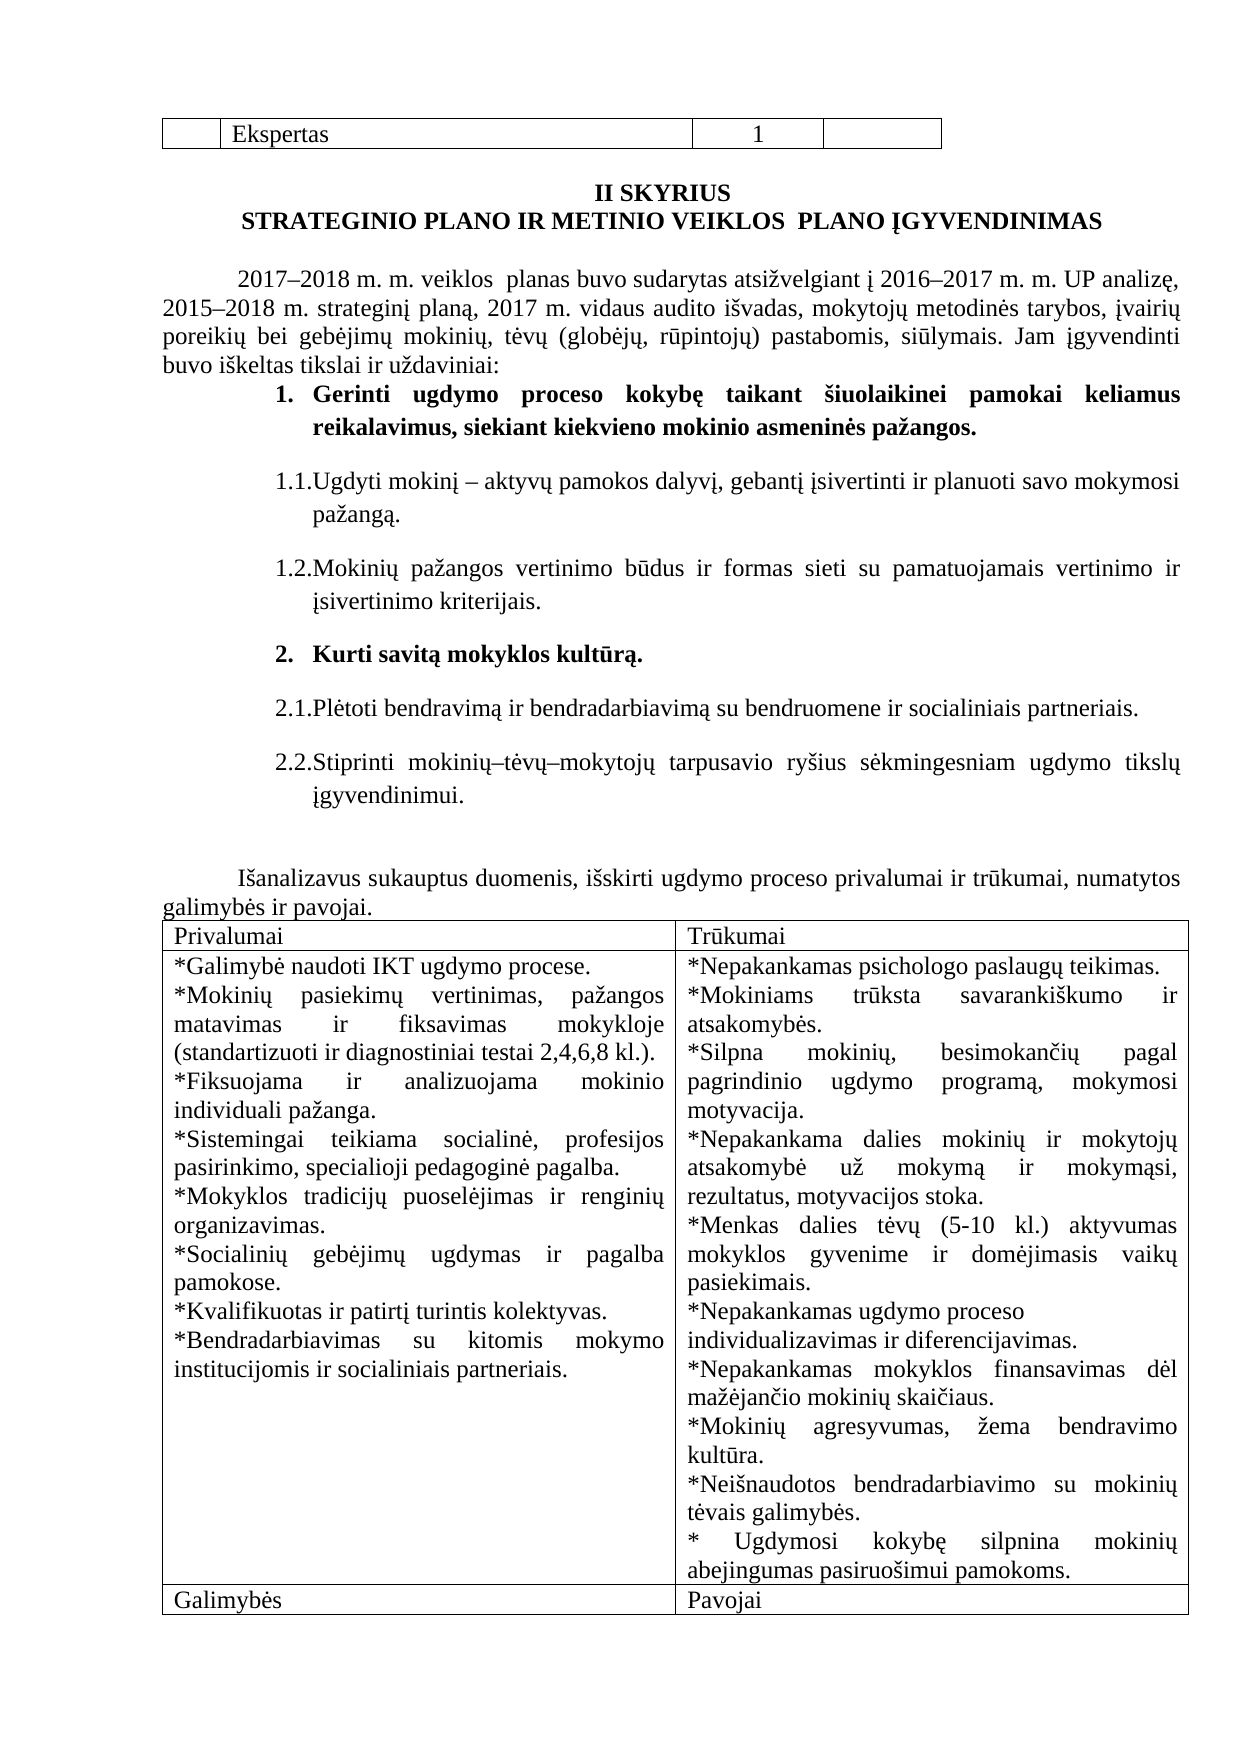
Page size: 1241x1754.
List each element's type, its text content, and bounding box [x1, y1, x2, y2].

text Išanalizavus sukauptus duomenis, išskirti ugdymo proceso privalumai ir trūkumai, numatytos galimybės ir pavojai. [162, 863, 1181, 920]
list Kurti savitą mokyklos kultūrą. [275, 639, 1181, 668]
text STRATEGINIO PLANO IR METINIO VEIKLOS PLANO ĮGYVENDINIMAS [162, 206, 1181, 235]
list Ugdyti mokinį – aktyvų pamokos dalyvį, gebantį įsivertinti ir planuoti savo mokymosi pažangą. [275, 466, 1181, 528]
table_cell *Galimybė naudoti IKT ugdymo procese. *Mokinių pasiekimų vertinimas, pažangos matavimas ir fiksavimas mokykloje (standartizuoti ir diagnostiniai testai 2,4,6,8 kl.). *Fiksuojama ir analizuojama mokinio individuali pažanga. *Sistemingai teikiama socialinė, profesijos pasirinkimo, specialioji pedagoginė pagalba. *Mokyklos tradicijų puoselėjimas ir renginių organizavimas. *Socialinių gebėjimų ugdymas ir pagalba pamokose. *Kvalifikuotas ir patirtį turintis kolektyvas. *Bendradarbiavimas su kitomis mokymo institucijomis ir socialiniais partneriais. [163, 951, 675, 1584]
table_cell [824, 119, 941, 148]
text II SKYRIUS [162, 178, 1181, 206]
table_cell Galimybės [163, 1585, 675, 1613]
list Plėtoti bendravimą ir bendradarbiavimą su bendruomene ir socialiniais partneriais. [275, 693, 1181, 722]
table_header Privalumai [163, 921, 675, 950]
list Gerinti ugdymo proceso kokybę taikant šiuolaikinei pamokai keliamus reikalavimus, siekiant kiekvieno mokinio asmeninės pažangos. [275, 379, 1181, 441]
table_header Trūkumai [676, 921, 1188, 950]
table_cell Ekspertas [221, 119, 692, 148]
list Mokinių pažangos vertinimo būdus ir formas sieti su pamatuojamais vertinimo ir įsivertinimo kriterijais. [275, 553, 1181, 614]
table_cell [163, 119, 220, 148]
table_cell 1 [693, 119, 823, 148]
table_cell Pavojai [676, 1585, 1188, 1613]
list Stiprinti mokinių–tėvų–mokytojų tarpusavio ryšius sėkmingesniam ugdymo tikslų įgyvendinimui. [275, 747, 1181, 809]
table_cell *Nepakankamas psichologo paslaugų teikimas. *Mokiniams trūksta savarankiškumo ir atsakomybės. *Silpna mokinių, besimokančių pagal pagrindinio ugdymo programą, mokymosi motyvacija. *Nepakankama dalies mokinių ir mokytojų atsakomybė už mokymą ir mokymąsi, rezultatus, motyvacijos stoka. *Menkas dalies tėvų (5-10 kl.) aktyvumas mokyklos gyvenime ir domėjimasis vaikų pasiekimais. *Nepakankamas ugdymo proceso individualizavimas ir diferencijavimas. *Nepakankamas mokyklos finansavimas dėl mažėjančio mokinių skaičiaus. *Mokinių agresyvumas, žema bendravimo kultūra. *Neišnaudotos bendradarbiavimo su mokinių tėvais galimybės. * Ugdymosi kokybę silpnina mokinių abejingumas pasiruošimui pamokoms. [676, 951, 1188, 1584]
text 2017–2018 m. m. veiklos planas buvo sudarytas atsižvelgiant į 2016–2017 m. m. UP analizę, 2015–2018 m. strateginį planą, 2017 m. vidaus audito išvadas, mokytojų metodinės tarybos, įvairių poreikių bei gebėjimų mokinių, tėvų (globėjų, rūpintojų) pastabomis, siūlymais. Jam įgyvendinti buvo iškeltas tikslai ir uždaviniai: [162, 264, 1181, 379]
